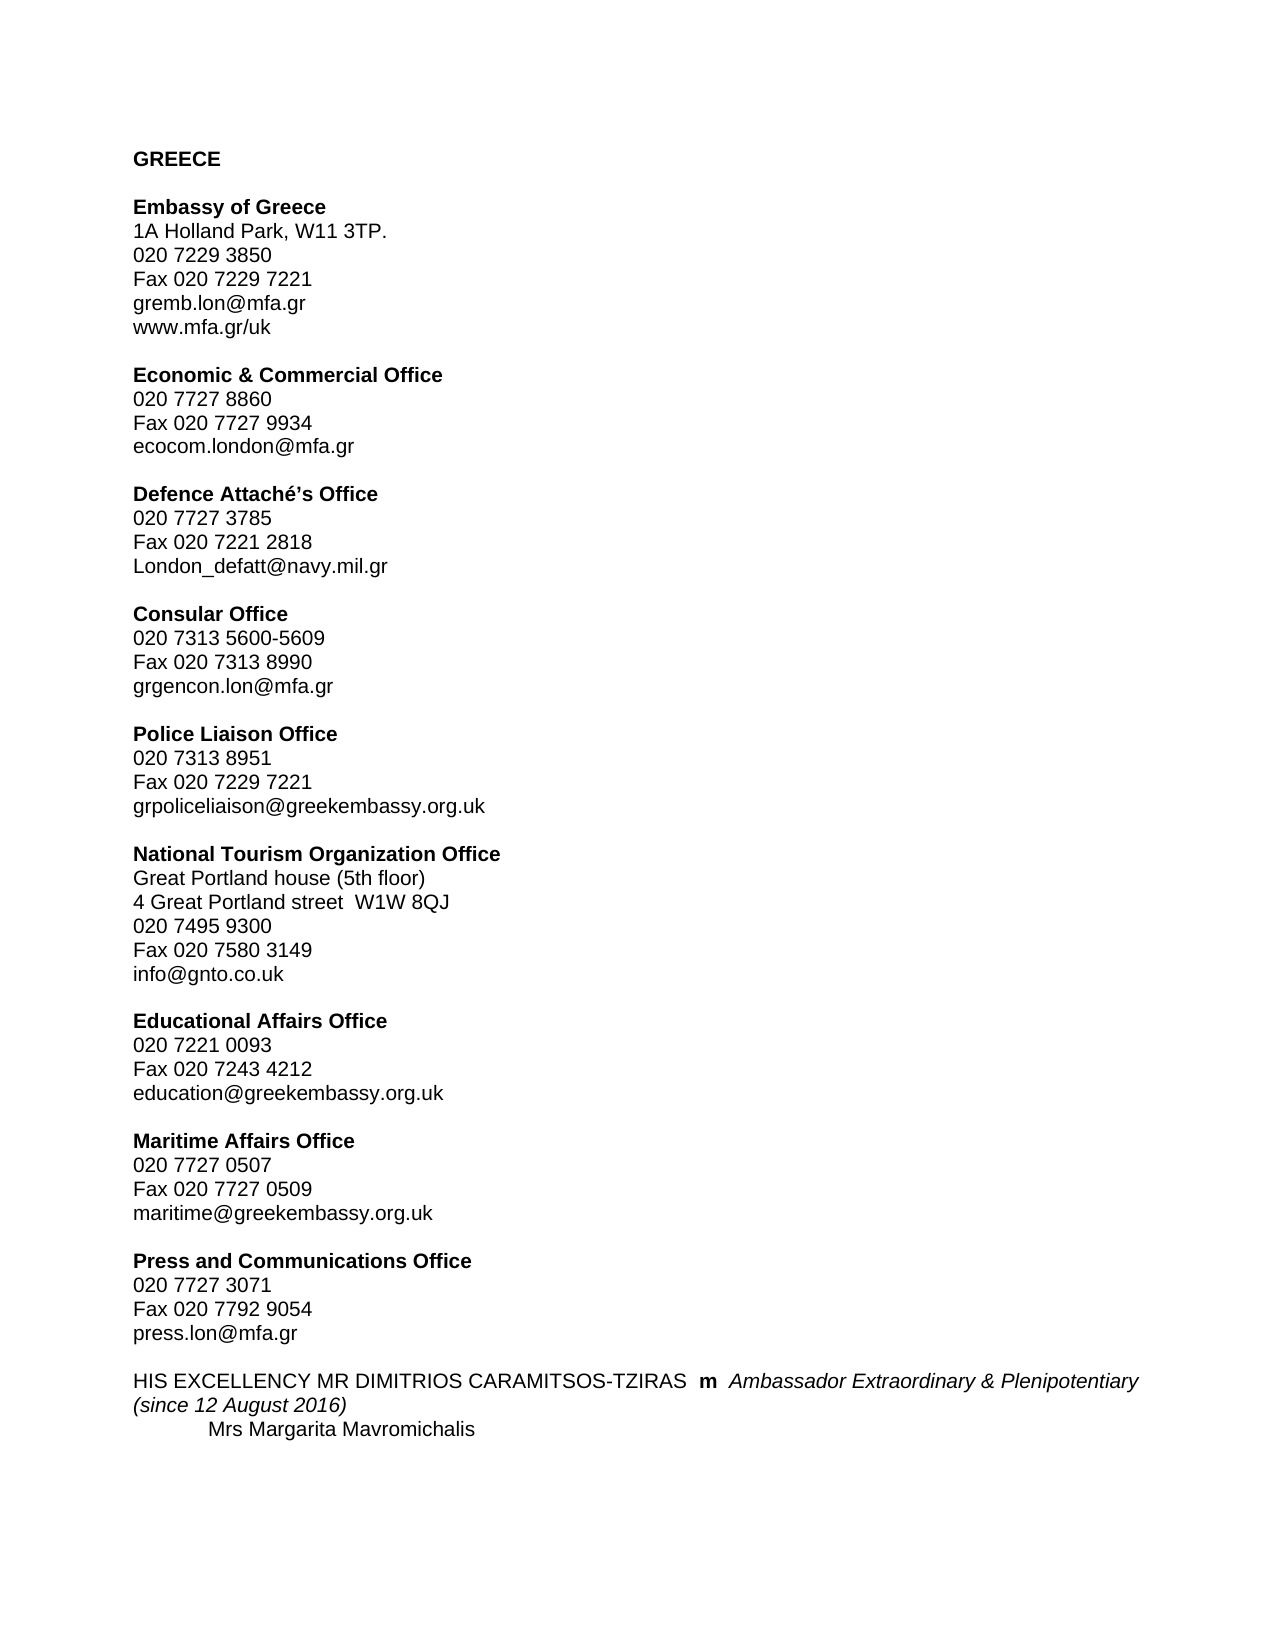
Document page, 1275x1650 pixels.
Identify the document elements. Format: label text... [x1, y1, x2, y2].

text London_defatt@navy.mil.gr [133, 554, 1181, 578]
text Fax 020 7727 9934 [133, 410, 1181, 434]
text 020 7727 0507 [133, 1153, 1181, 1177]
text ecocom.london@mfa.gr [133, 434, 1181, 458]
text press.lon@mfa.gr [133, 1321, 1181, 1345]
text 020 7495 9300 [133, 913, 1181, 937]
text 1A Holland Park, W11 3TP. [133, 219, 1181, 243]
text Fax 020 7727 0509 [133, 1177, 1181, 1201]
text Economic & Commercial Office [133, 362, 1181, 386]
subtitle GREECE [133, 147, 1181, 171]
text (since 12 August 2016) [133, 1393, 1181, 1417]
text National Tourism Organization Office [133, 842, 1181, 866]
text Fax 020 7221 2818 [133, 530, 1181, 554]
text grpoliceliaison@greekembassy.org.uk [133, 794, 1181, 818]
text Police Liaison Office [133, 722, 1181, 746]
text Fax 020 7243 4212 [133, 1057, 1181, 1081]
text 020 7727 8860 [133, 386, 1181, 410]
text education@greekembassy.org.uk [133, 1081, 1181, 1105]
text 020 7727 3071 [133, 1273, 1181, 1297]
text Fax 020 7229 7221 [133, 770, 1181, 794]
text Maritime Affairs Office [133, 1129, 1181, 1153]
text grgencon.lon@mfa.gr [133, 674, 1181, 698]
text gremb.lon@mfa.gr [133, 291, 1181, 314]
text HIS EXCELLENCY MR DIMITRIOS CARAMITSOS-TZIRAS m Ambassador Extraordinary & Plenipotentiary [133, 1369, 1181, 1393]
text Educational Affairs Office [133, 1009, 1181, 1033]
text Defence Attaché’s Office [133, 482, 1181, 506]
text Embassy of Greece [133, 195, 1181, 219]
text Fax 020 7313 8990 [133, 650, 1181, 674]
text 020 7221 0093 [133, 1033, 1181, 1057]
text Consular Office [133, 602, 1181, 626]
text 4 Great Portland street W1W 8QJ [133, 889, 1181, 913]
text Fax 020 7229 7221 [133, 267, 1181, 291]
text 020 7229 3850 [133, 243, 1181, 267]
text 020 7313 8951 [133, 746, 1181, 770]
text Press and Communications Office [133, 1249, 1181, 1273]
text Mrs Margarita Mavromichalis [133, 1417, 1181, 1441]
text Fax 020 7792 9054 [133, 1297, 1181, 1321]
text 020 7313 5600-5609 [133, 626, 1181, 650]
text www.mfa.gr/uk [133, 314, 1181, 338]
text Great Portland house (5th floor) [133, 866, 1181, 889]
text Fax 020 7580 3149 [133, 937, 1181, 961]
text info@gnto.co.uk [133, 961, 1181, 985]
text 020 7727 3785 [133, 506, 1181, 530]
text maritime@greekembassy.org.uk [133, 1201, 1181, 1225]
